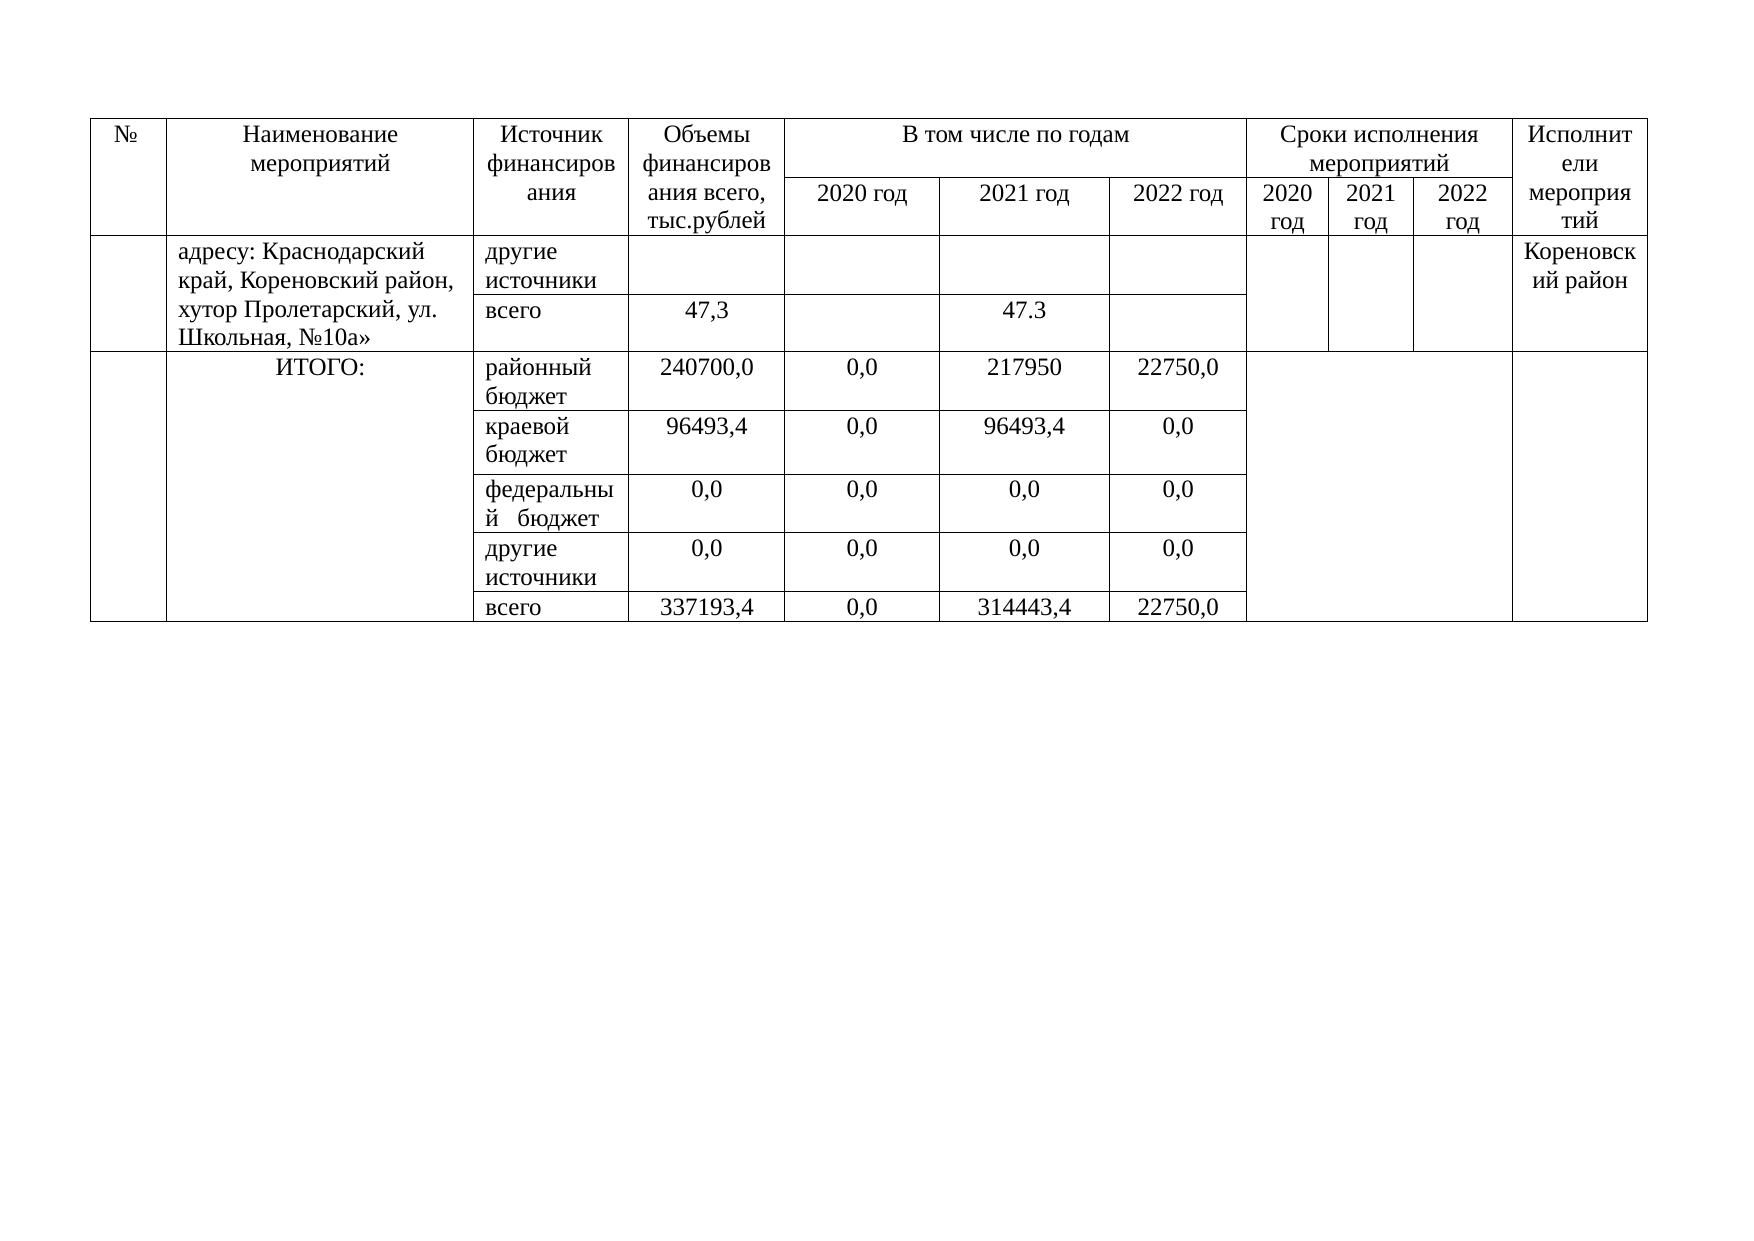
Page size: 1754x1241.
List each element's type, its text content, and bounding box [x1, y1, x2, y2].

table_cell 0,0 [629, 533, 784, 591]
table_header Источник финансирования [474, 119, 628, 235]
table_cell 0,0 [1110, 411, 1246, 473]
table_cell 0,0 [785, 411, 939, 473]
table_cell 96493,4 [629, 411, 784, 473]
table_cell 314443,4 [940, 592, 1109, 621]
table_cell ИТОГО: [167, 352, 473, 621]
table_cell [1247, 236, 1328, 351]
table_cell районный бюджет [474, 352, 628, 410]
table_cell всего [474, 295, 628, 351]
table_cell [1513, 352, 1647, 621]
table_cell 0,0 [785, 475, 939, 532]
table_header В том числе по годам [785, 119, 1246, 177]
table_cell [1329, 236, 1413, 351]
table_cell 0,0 [785, 352, 939, 410]
table_cell [91, 236, 166, 351]
table_cell 2021 год [1329, 178, 1413, 235]
table_cell 0,0 [940, 533, 1109, 591]
table_cell 0,0 [629, 475, 784, 532]
table_cell [785, 295, 939, 351]
table_cell 22750,0 [1110, 352, 1246, 410]
table_header № [91, 119, 166, 235]
table_cell 2022 год [1414, 178, 1512, 235]
table_cell 2022 год [1110, 178, 1246, 235]
table_cell 2020 год [1247, 178, 1328, 235]
table_header Исполнители мероприятий (муниципальный заказчик) [1513, 119, 1647, 235]
table_cell другие источники [474, 236, 628, 294]
table_header Объемы финансирования всего, тыс.рублей [629, 119, 784, 235]
table_cell 2020 год [785, 178, 939, 235]
table_cell [1247, 352, 1512, 621]
table_cell всего [474, 592, 628, 621]
table_cell 337193,4 [629, 592, 784, 621]
table_cell другие источники [474, 533, 628, 591]
table_cell 96493,4 [940, 411, 1109, 473]
table_cell 22750,0 [1110, 592, 1246, 621]
table_cell [1110, 295, 1246, 351]
table_cell адресу: Краснодарский край, Кореновский район, хутор Пролетарский, ул. Школьная, №10а» [167, 236, 473, 351]
table_cell 47,3 [629, 295, 784, 351]
table_cell [91, 352, 166, 621]
table_cell 0,0 [785, 533, 939, 591]
table_cell краевой бюджет [474, 411, 628, 473]
table_cell федеральный бюджет [474, 475, 628, 532]
table_cell [940, 236, 1109, 294]
table_header Сроки исполнения мероприятий [1247, 119, 1512, 177]
table_cell 0,0 [1110, 475, 1246, 532]
table_cell [1110, 236, 1246, 294]
table_cell 0,0 [1110, 533, 1246, 591]
table_cell [785, 236, 939, 294]
table_cell 2021 год [940, 178, 1109, 235]
table_header Наименование мероприятий [167, 119, 473, 235]
table_cell 0,0 [785, 592, 939, 621]
table_cell Администрация муниципального образования Кореновский район [1513, 236, 1647, 351]
table_cell 0,0 [940, 475, 1109, 532]
table_cell 240700,0 [629, 352, 784, 410]
table_cell [1414, 236, 1512, 351]
table_cell [629, 236, 784, 294]
table_cell 47,3 [940, 295, 1109, 351]
table_cell 217950 [940, 352, 1109, 410]
